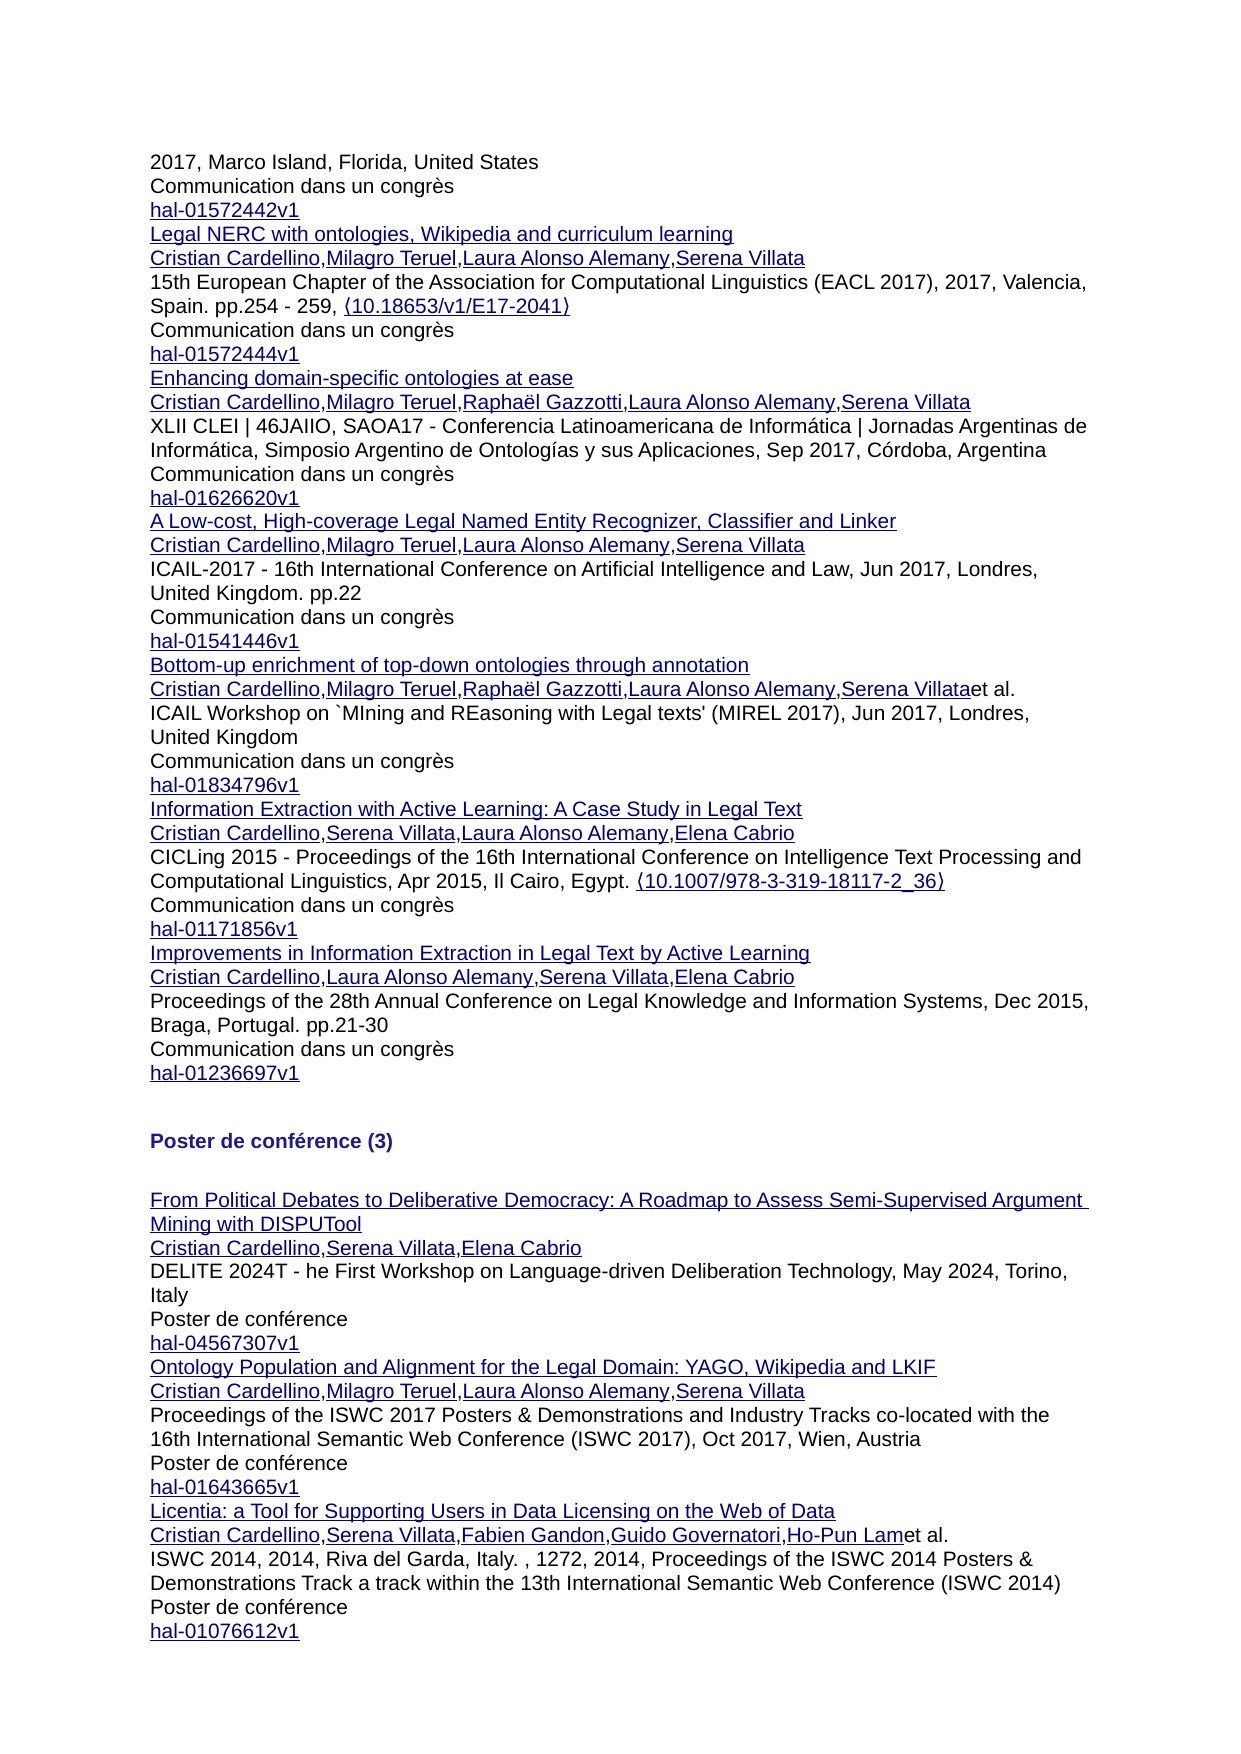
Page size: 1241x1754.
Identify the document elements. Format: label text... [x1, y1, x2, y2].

subtitle Poster de conférence (3) [150, 1129, 1090, 1153]
table_cell Learning Slowly To Learn Better: Curriculum Learning for Legal Ontology Population Cristian Cardellino,Milagro Teruel,Laura Alonso Alemany,Serena Villata Thirtieth International Florida Artificial Intelligence Research Society Conference (FLAIRS 2017), 2017, Marco Island, Florida, United States Communication dans un congrès hal-01572442v1 [150, 150, 1090, 222]
table_cell Legal NERC with ontologies, Wikipedia and curriculum learning Cristian Cardellino,Milagro Teruel,Laura Alonso Alemany,Serena Villata 15th European Chapter of the Association for Computational Linguistics (EACL 2017), 2017, Valencia, Spain. pp.254 - 259, ⟨10.18653/v1/E17-2041⟩ Communication dans un congrès hal-01572444v1 [150, 222, 1090, 366]
table_header From Political Debates to Deliberative Democracy: A Roadmap to Assess Semi-Supervised Argument Mining with DISPUTool Cristian Cardellino,Serena Villata,Elena Cabrio DELITE 2024T - he First Workshop on Language-driven Deliberation Technology, May 2024, Torino, Italy Poster de conférence hal-04567307v1 [150, 1188, 1090, 1355]
table_cell Ontology Population and Alignment for the Legal Domain: YAGO, Wikipedia and LKIF Cristian Cardellino,Milagro Teruel,Laura Alonso Alemany,Serena Villata Proceedings of the ISWC 2017 Posters & Demonstrations and Industry Tracks co-located with the 16th International Semantic Web Conference (ISWC 2017), Oct 2017, Wien, Austria Poster de conférence hal-01643665v1 [150, 1355, 1090, 1499]
table_cell Licentia: a Tool for Supporting Users in Data Licensing on the Web of Data Cristian Cardellino,Serena Villata,Fabien Gandon,Guido Governatori,Ho-Pun Lamet al. ISWC 2014, 2014, Riva del Garda, Italy. , 1272, 2014, Proceedings of the ISWC 2014 Posters & Demonstrations Track a track within the 13th International Semantic Web Conference (ISWC 2014) Poster de conférence hal-01076612v1 [150, 1499, 1090, 1643]
table_cell Bottom-up enrichment of top-down ontologies through annotation Cristian Cardellino,Milagro Teruel,Raphaël Gazzotti,Laura Alonso Alemany,Serena Villataet al. ICAIL Workshop on `MIning and REasoning with Legal texts' (MIREL 2017), Jun 2017, Londres, United Kingdom Communication dans un congrès hal-01834796v1 [150, 653, 1090, 797]
table_cell Enhancing domain-specific ontologies at ease Cristian Cardellino,Milagro Teruel,Raphaël Gazzotti,Laura Alonso Alemany,Serena Villata XLII CLEI | 46JAIIO, SAOA17 - Conferencia Latinoamericana de Informática | Jornadas Argentinas de Informática, Simposio Argentino de Ontologías y sus Aplicaciones, Sep 2017, Córdoba, Argentina Communication dans un congrès hal-01626620v1 [150, 366, 1090, 509]
table_cell Improvements in Information Extraction in Legal Text by Active Learning Cristian Cardellino,Laura Alonso Alemany,Serena Villata,Elena Cabrio Proceedings of the 28th Annual Conference on Legal Knowledge and Information Systems, Dec 2015, Braga, Portugal. pp.21-30 Communication dans un congrès hal-01236697v1 [150, 941, 1090, 1084]
table_cell Information Extraction with Active Learning: A Case Study in Legal Text Cristian Cardellino,Serena Villata,Laura Alonso Alemany,Elena Cabrio CICLing 2015 - Proceedings of the 16th International Conference on Intelligence Text Processing and Computational Linguistics, Apr 2015, Il Cairo, Egypt. ⟨10.1007/978-3-319-18117-2_36⟩ Communication dans un congrès hal-01171856v1 [150, 797, 1090, 941]
table_cell A Low-cost, High-coverage Legal Named Entity Recognizer, Classifier and Linker Cristian Cardellino,Milagro Teruel,Laura Alonso Alemany,Serena Villata ICAIL-2017 - 16th International Conference on Artificial Intelligence and Law, Jun 2017, Londres, United Kingdom. pp.22 Communication dans un congrès hal-01541446v1 [150, 509, 1090, 653]
